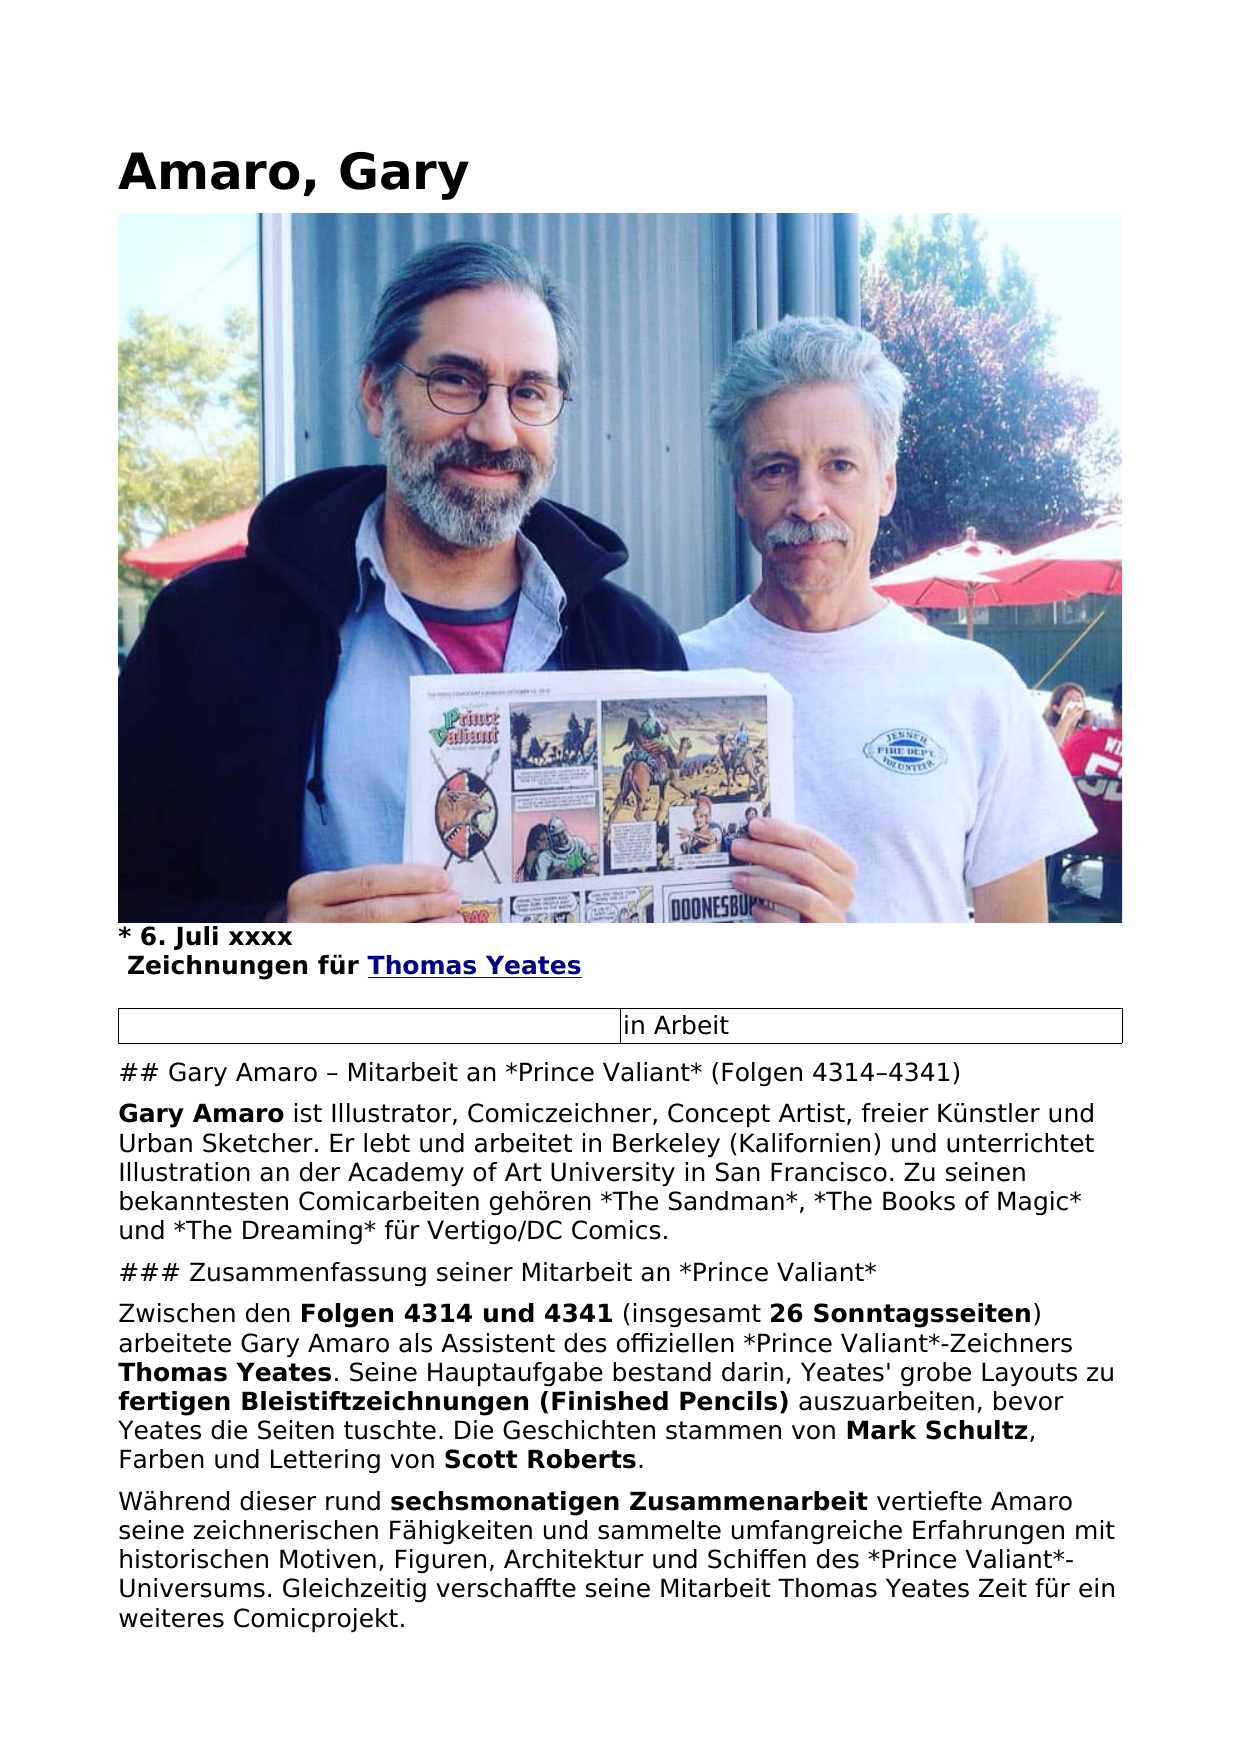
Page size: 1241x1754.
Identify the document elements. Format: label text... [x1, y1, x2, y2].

text Während dieser rund sechsmonatigen Zusammenarbeit vertiefte Amaro seine zeichnerischen Fähigkeiten und sammelte umfangreiche Erfahrungen mit historischen Motiven, Figuren, Architektur und Schiffen des *Prince Valiant*-Universums. Gleichzeitig verschaffte seine Mitarbeit Thomas Yeates Zeit für ein weiteres Comicprojekt. [118, 1487, 1122, 1633]
subtitle Amaro, Gary [118, 143, 1122, 201]
text Zwischen den Folgen 4314 und 4341 (insgesamt 26 Sonntagsseiten) arbeitete Gary Amaro als Assistent des offiziellen *Prince Valiant*-Zeichners Thomas Yeates. Seine Hauptaufgabe bestand darin, Yeates' grobe Layouts zu fertigen Bleistiftzeichnungen (Finished Pencils) auszuarbeiten, bevor Yeates die Seiten tuschte. Die Geschichten stammen von Mark Schultz, Farben und Lettering von Scott Roberts. [118, 1299, 1122, 1474]
table_header in Arbeit [621, 1009, 1122, 1043]
text Gary Amaro ist Illustrator, Comiczeichner, Concept Artist, freier Künstler und Urban Sketcher. Er lebt und arbeitet in Berkeley (Kalifornien) und unterrichtet Illustration an der Academy of Art University in San Francisco. Zu seinen bekanntesten Comicarbeiten gehören *The Sandman*, *The Books of Magic* und *The Dreaming* für Vertigo/DC Comics. [118, 1099, 1122, 1245]
text * 6. Juli xxxx Zeichnungen für Thomas Yeates [118, 923, 1122, 981]
text ## Gary Amaro – Mitarbeit an *Prince Valiant* (Folgen 4314–4341) [118, 1058, 1122, 1087]
table_header [119, 1009, 620, 1043]
text ### Zusammenfassung seiner Mitarbeit an *Prince Valiant* [118, 1258, 1122, 1287]
picture [118, 213, 1123, 923]
